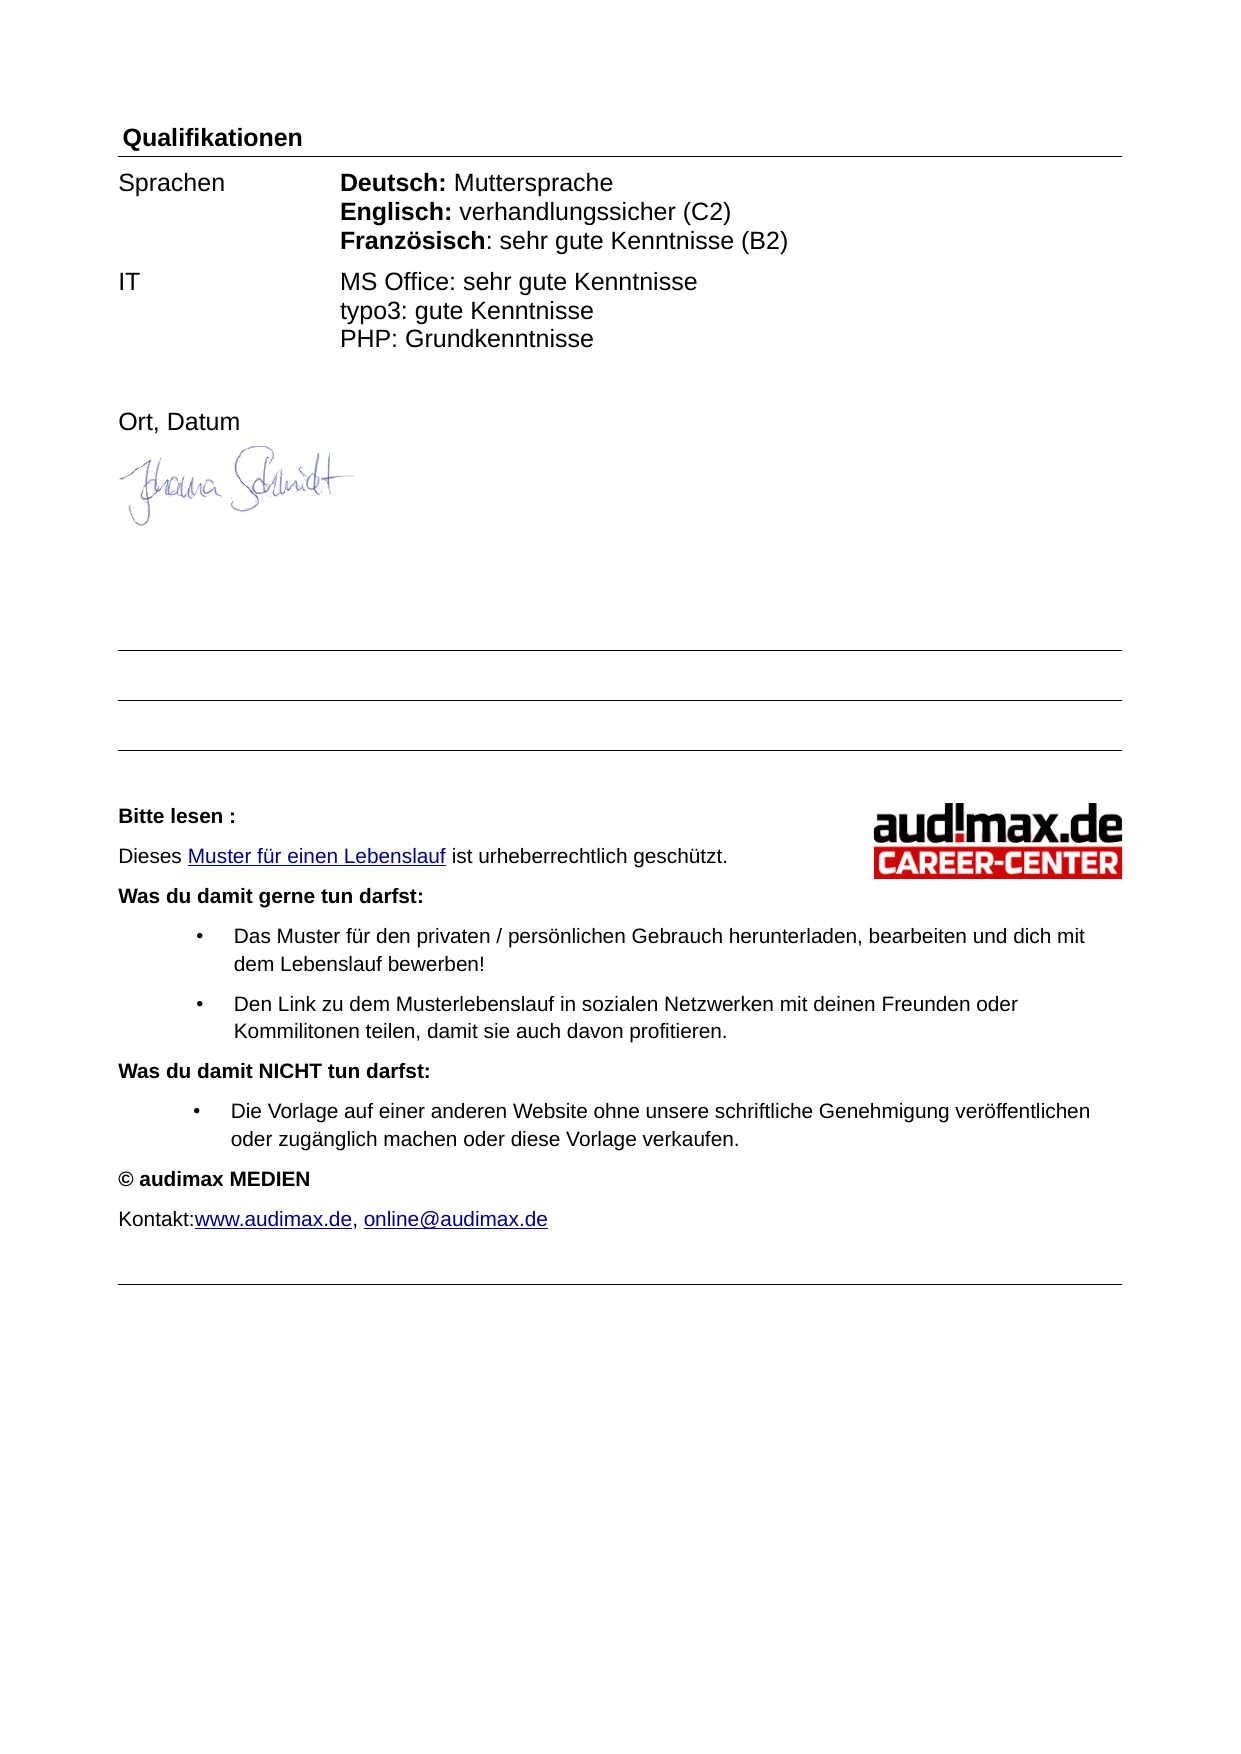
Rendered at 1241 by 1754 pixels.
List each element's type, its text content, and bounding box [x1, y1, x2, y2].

text Qualifikationen [118, 118, 1122, 156]
text © audimax MEDIEN [118, 1167, 1122, 1191]
text IT MS Office: sehr gute Kenntnisse typo3: gute Kenntnisse PHP: Grundkenntnisse [118, 267, 1122, 353]
picture [873, 803, 1123, 879]
text Bitte lesen : [118, 804, 873, 828]
text Dieses Muster für einen Lebenslauf ist urheberrechtlich geschützt. [118, 844, 873, 868]
text Was du damit gerne tun darfst: [118, 884, 1122, 908]
text Kontakt:www.audimax.de, online@audimax.de [118, 1207, 1122, 1231]
text Ort, Datum [118, 407, 1122, 436]
text Sprachen Deutsch: Muttersprache Englisch: verhandlungssicher (C2) Französisch: sehr gute Kenntnisse (B2) [118, 168, 1122, 254]
list Die Vorlage auf einer anderen Website ohne unsere schriftliche Genehmigung veröffentlichen oder zugänglich machen oder diese Vorlage verkaufen. [193, 1099, 1122, 1151]
text Was du damit NICHT tun darfst: [118, 1059, 1122, 1083]
picture [117, 441, 356, 530]
list Das Muster für den privaten / persönlichen Gebrauch herunterladen, bearbeiten und dich mit dem Lebenslauf bewerben! [196, 924, 1122, 976]
list Den Link zu dem Musterlebenslauf in sozialen Netzwerken mit deinen Freunden oder Kommilitonen teilen, damit sie auch davon profitieren. [196, 992, 1122, 1043]
